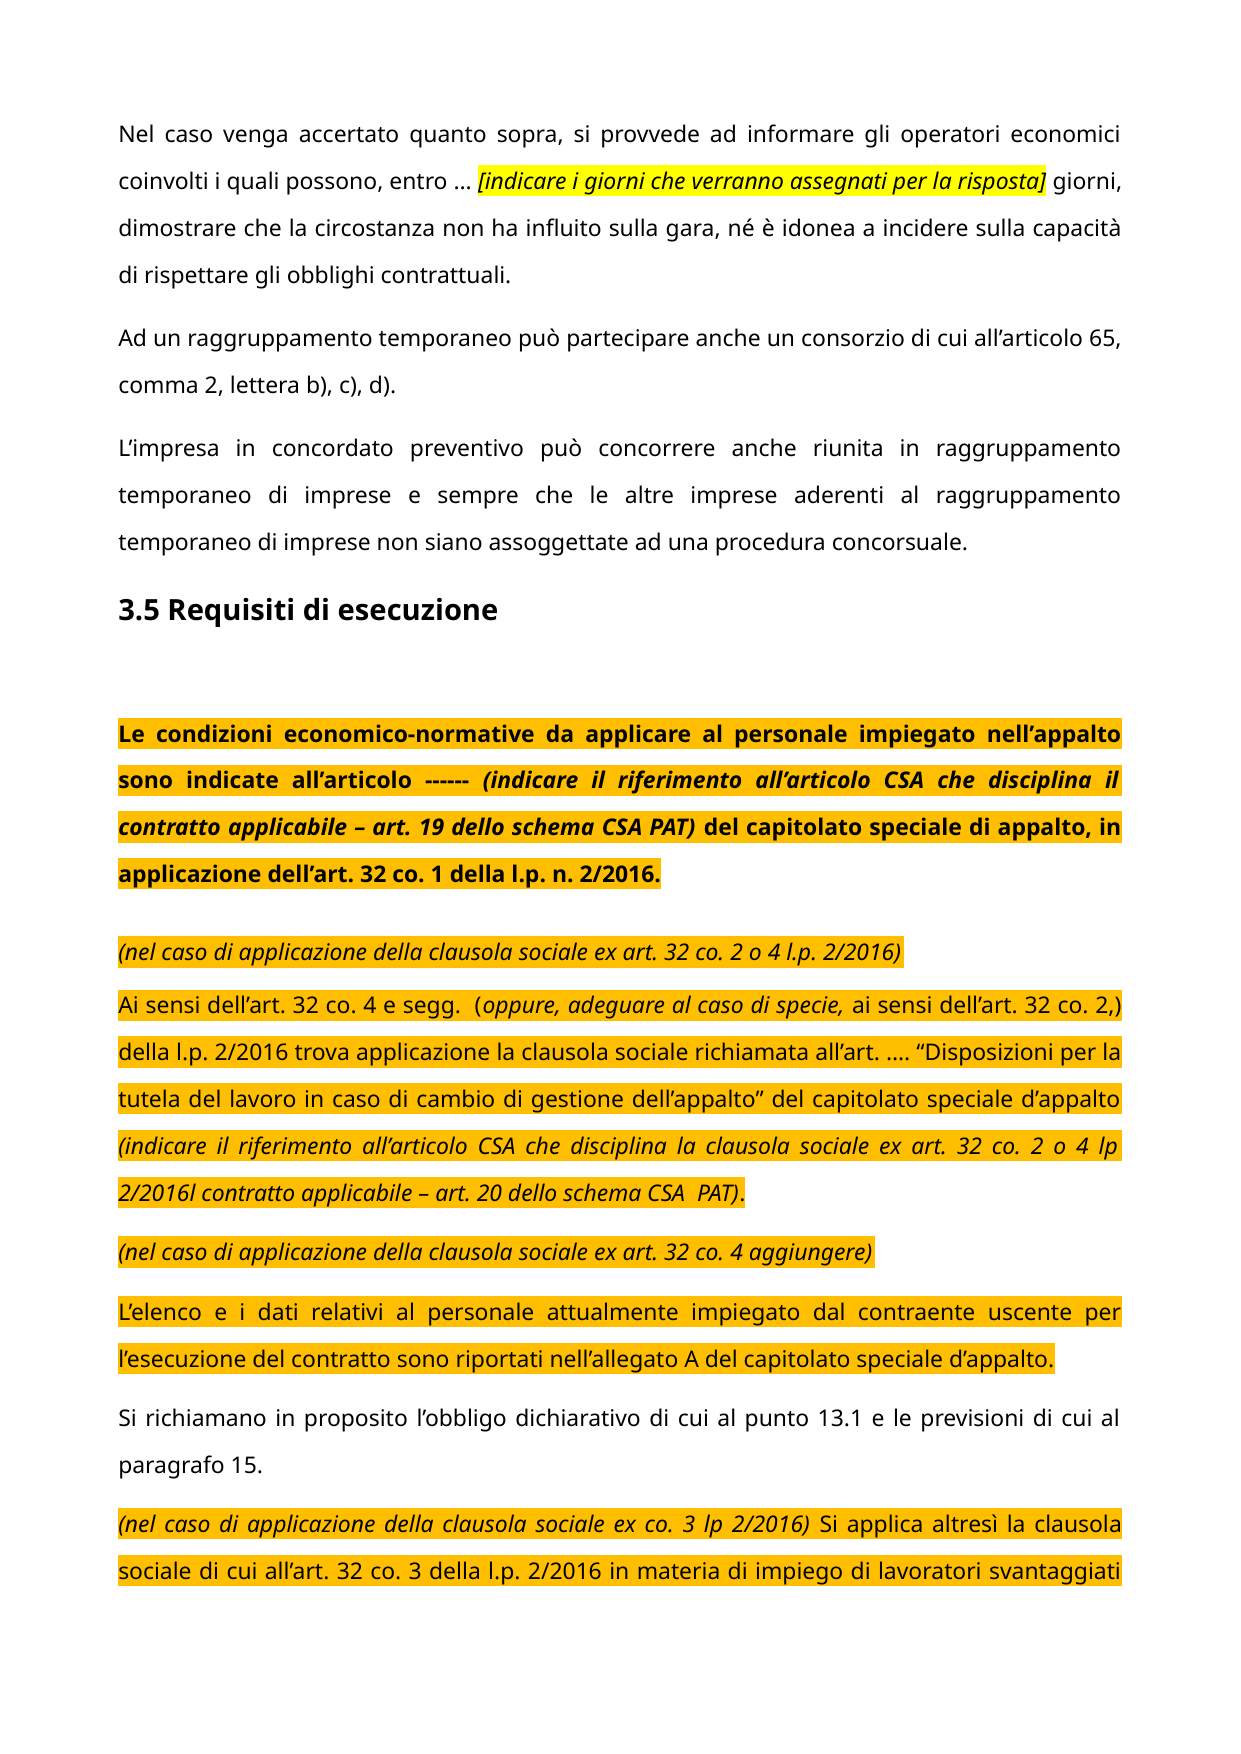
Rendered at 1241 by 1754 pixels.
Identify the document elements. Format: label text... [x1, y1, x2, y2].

text L’elenco e i dati relativi al personale attualmente impiegato dal contraente uscente per l’esecuzione del contratto sono riportati nell’allegato A del capitolato speciale d’appalto. [118, 1296, 1122, 1374]
text (nel caso di applicazione della clausola sociale ex art. 32 co. 2 o 4 l.p. 2/2016) [118, 936, 1122, 968]
list Nel caso venga accertato quanto sopra, si provvede ad informare gli operatori economici coinvolti i quali possono, entro … [indicare i giorni che verranno assegnati per la risposta] giorni, dimostrare che la circostanza non ha influito sulla gara, né è idonea a incidere sulla capacità di rispettare gli obblighi contrattuali. [118, 118, 1122, 290]
text (nel caso di applicazione della clausola sociale ex art. 32 co. 4 aggiungere) [118, 1236, 1122, 1268]
list L’impresa in concordato preventivo può concorrere anche riunita in raggruppamento temporaneo di imprese e sempre che le altre imprese aderenti al raggruppamento temporaneo di imprese non siano assoggettate ad una procedura concorsuale. [118, 432, 1122, 557]
text Le condizioni economico-normative da applicare al personale impiegato nell’appalto sono indicate all’articolo ------ (indicare il riferimento all’articolo CSA che disciplina il contratto applicabile – art. 19 dello schema CSA PAT) del capitolato speciale di appalto, in applicazione dell’art. 32 co. 1 della l.p. n. 2/2016. [118, 718, 1122, 889]
list Ad un raggruppamento temporaneo può partecipare anche un consorzio di cui all’articolo 65, comma 2, lettera b), c), d). [118, 322, 1122, 400]
subtitle 3.5 Requisiti di esecuzione [118, 589, 1122, 628]
text Si richiamano in proposito l’obbligo dichiarativo di cui al punto 13.1 e le previsioni di cui al paragrafo 15. [118, 1402, 1122, 1480]
text (nel caso di applicazione della clausola sociale ex co. 3 lp 2/2016) Si applica altresì la clausola sociale di cui all’art. 32 co. 3 della l.p. 2/2016 in materia di impiego di lavoratori svantaggiati [118, 1508, 1122, 1586]
text Ai sensi dell’art. 32 co. 4 e segg. (oppure, adeguare al caso di specie, ai sensi dell’art. 32 co. 2,) della l.p. 2/2016 trova applicazione la clausola sociale richiamata all’art. …. “Disposizioni per la tutela del lavoro in caso di cambio di gestione dell’appalto” del capitolato speciale d’appalto (indicare il riferimento all’articolo CSA che disciplina la clausola sociale ex art. 32 co. 2 o 4 lp 2/2016l contratto applicabile – art. 20 dello schema CSA PAT). [118, 989, 1122, 1208]
